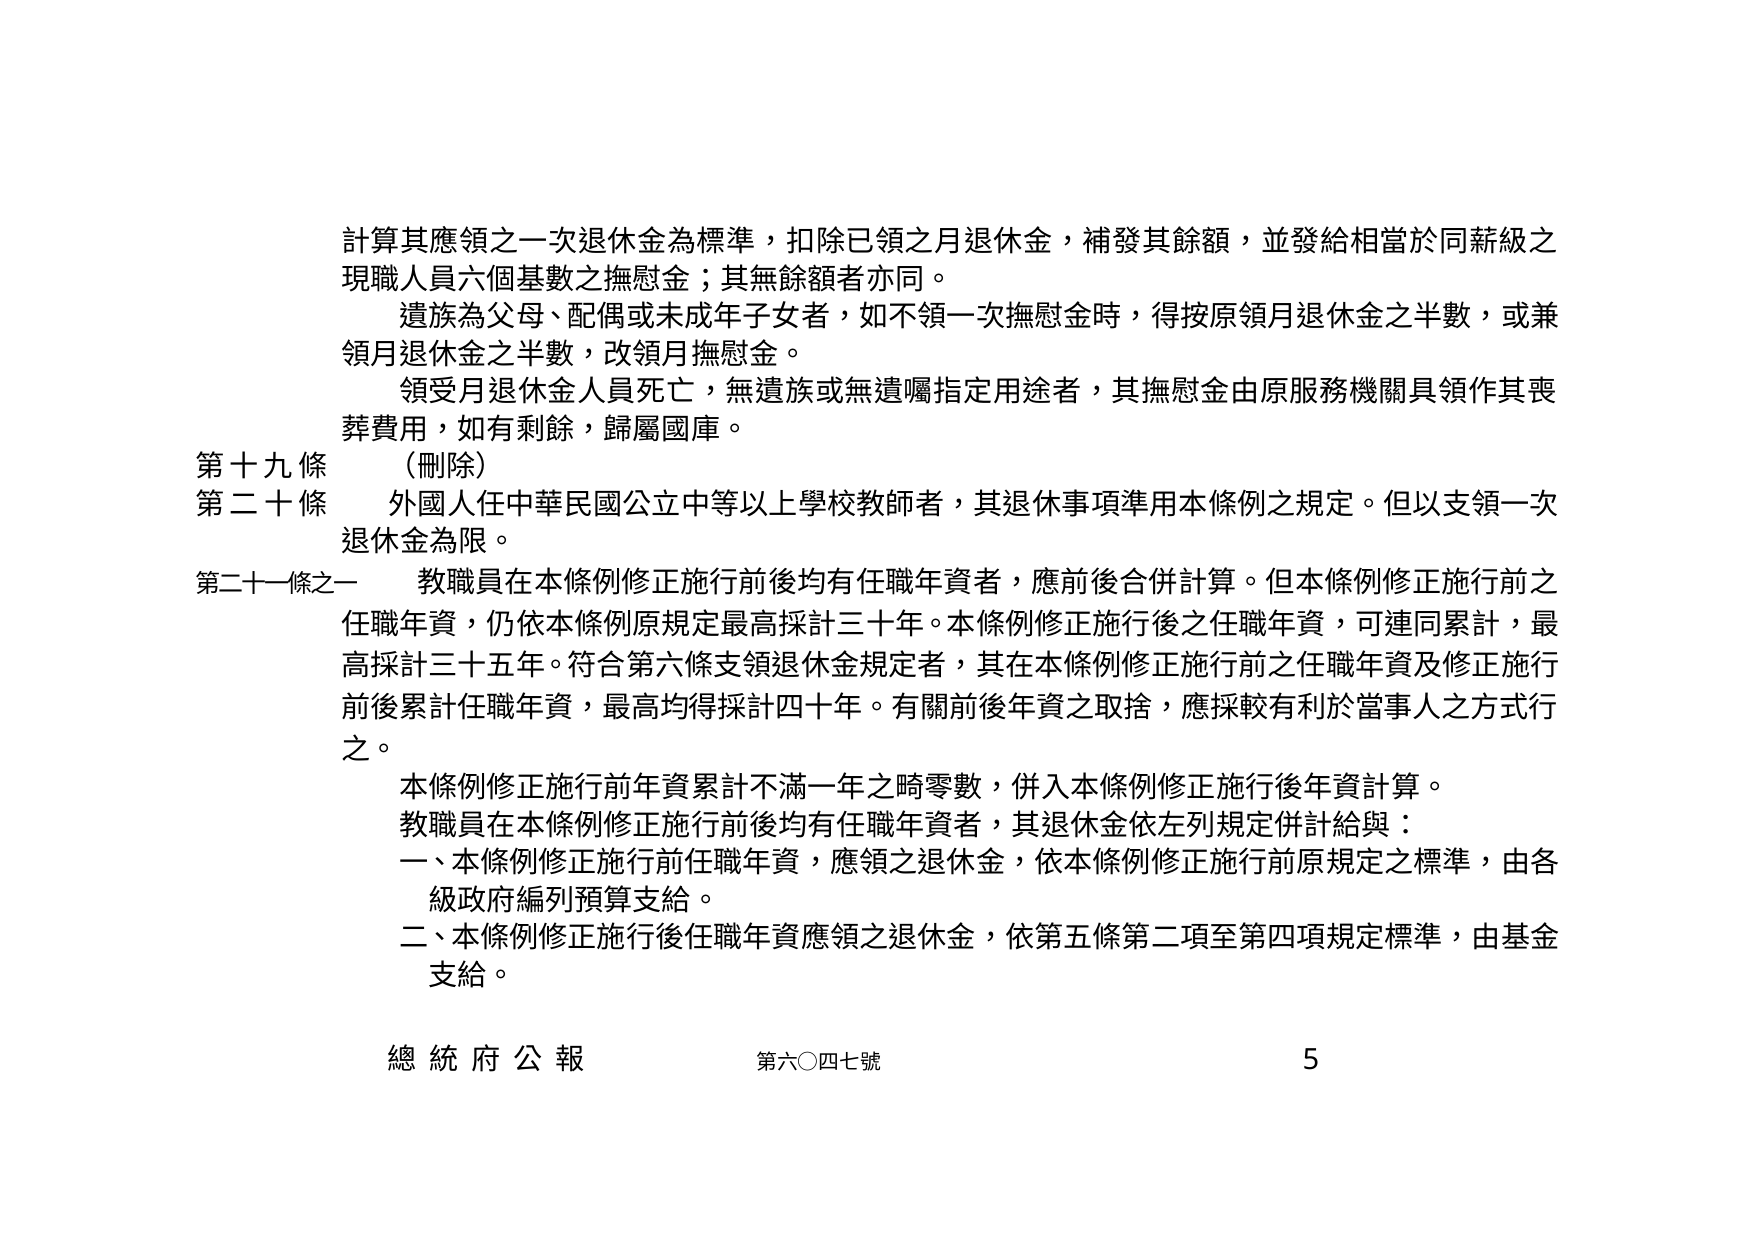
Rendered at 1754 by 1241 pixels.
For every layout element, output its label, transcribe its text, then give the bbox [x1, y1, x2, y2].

text 一、本條例修正施行前任職年資，應領之退休金，依本條例修正施行前原規定之標準，由各級政府編列預算支給。 [399, 842, 1559, 917]
text 本條例修正施行前年資累計不滿一年之畸零數，併入本條例修正施行後年資計算。 [341, 767, 1559, 805]
text 二、本條例修正施行後任職年資應領之退休金，依第五條第二項至第四項規定標準，由基金支給。 [399, 917, 1559, 992]
text 第二十條 外國人任中華民國公立中等以上學校教師者，其退休事項準用本條例之規定。但以支領一次退休金為限。 [195, 484, 1559, 559]
text 前項一次撫慰金，以其核定退休年資及其死亡時同薪級之現職人員本薪額及第五條之規定，計算其應領之一次退休金為標準，扣除已領之月退休金，補發其餘額，並發給相當於同薪級之現職人員六個基數之撫慰金；其無餘額者亦同。 [341, 222, 1559, 297]
text 第二十一條之一 教職員在本條例修正施行前後均有任職年資者，應前後合併計算。但本條例修正施行前之任職年資，仍依本條例原規定最高採計三十年。本條例修正施行後之任職年資，可連同累計，最高採計三十五年。符合第六條支領退休金規定者，其在本條例修正施行前之任職年資及修正施行前後累計任職年資，最高均得採計四十年。有關前後年資之取捨，應採較有利於當事人之方式行之。 [195, 559, 1559, 767]
text 領受月退休金人員死亡，無遺族或無遺囑指定用途者，其撫慰金由原服務機關具領作其喪葬費用，如有剩餘，歸屬國庫。 [341, 372, 1559, 447]
text 遺族為父母、配偶或未成年子女者，如不領一次撫慰金時，得按原領月退休金之半數，或兼領月退休金之半數，改領月撫慰金。 [341, 297, 1559, 372]
text 教職員在本條例修正施行前後均有任職年資者，其退休金依左列規定併計給與： [341, 805, 1559, 842]
text 第十九條 （刪除） [195, 447, 1559, 484]
